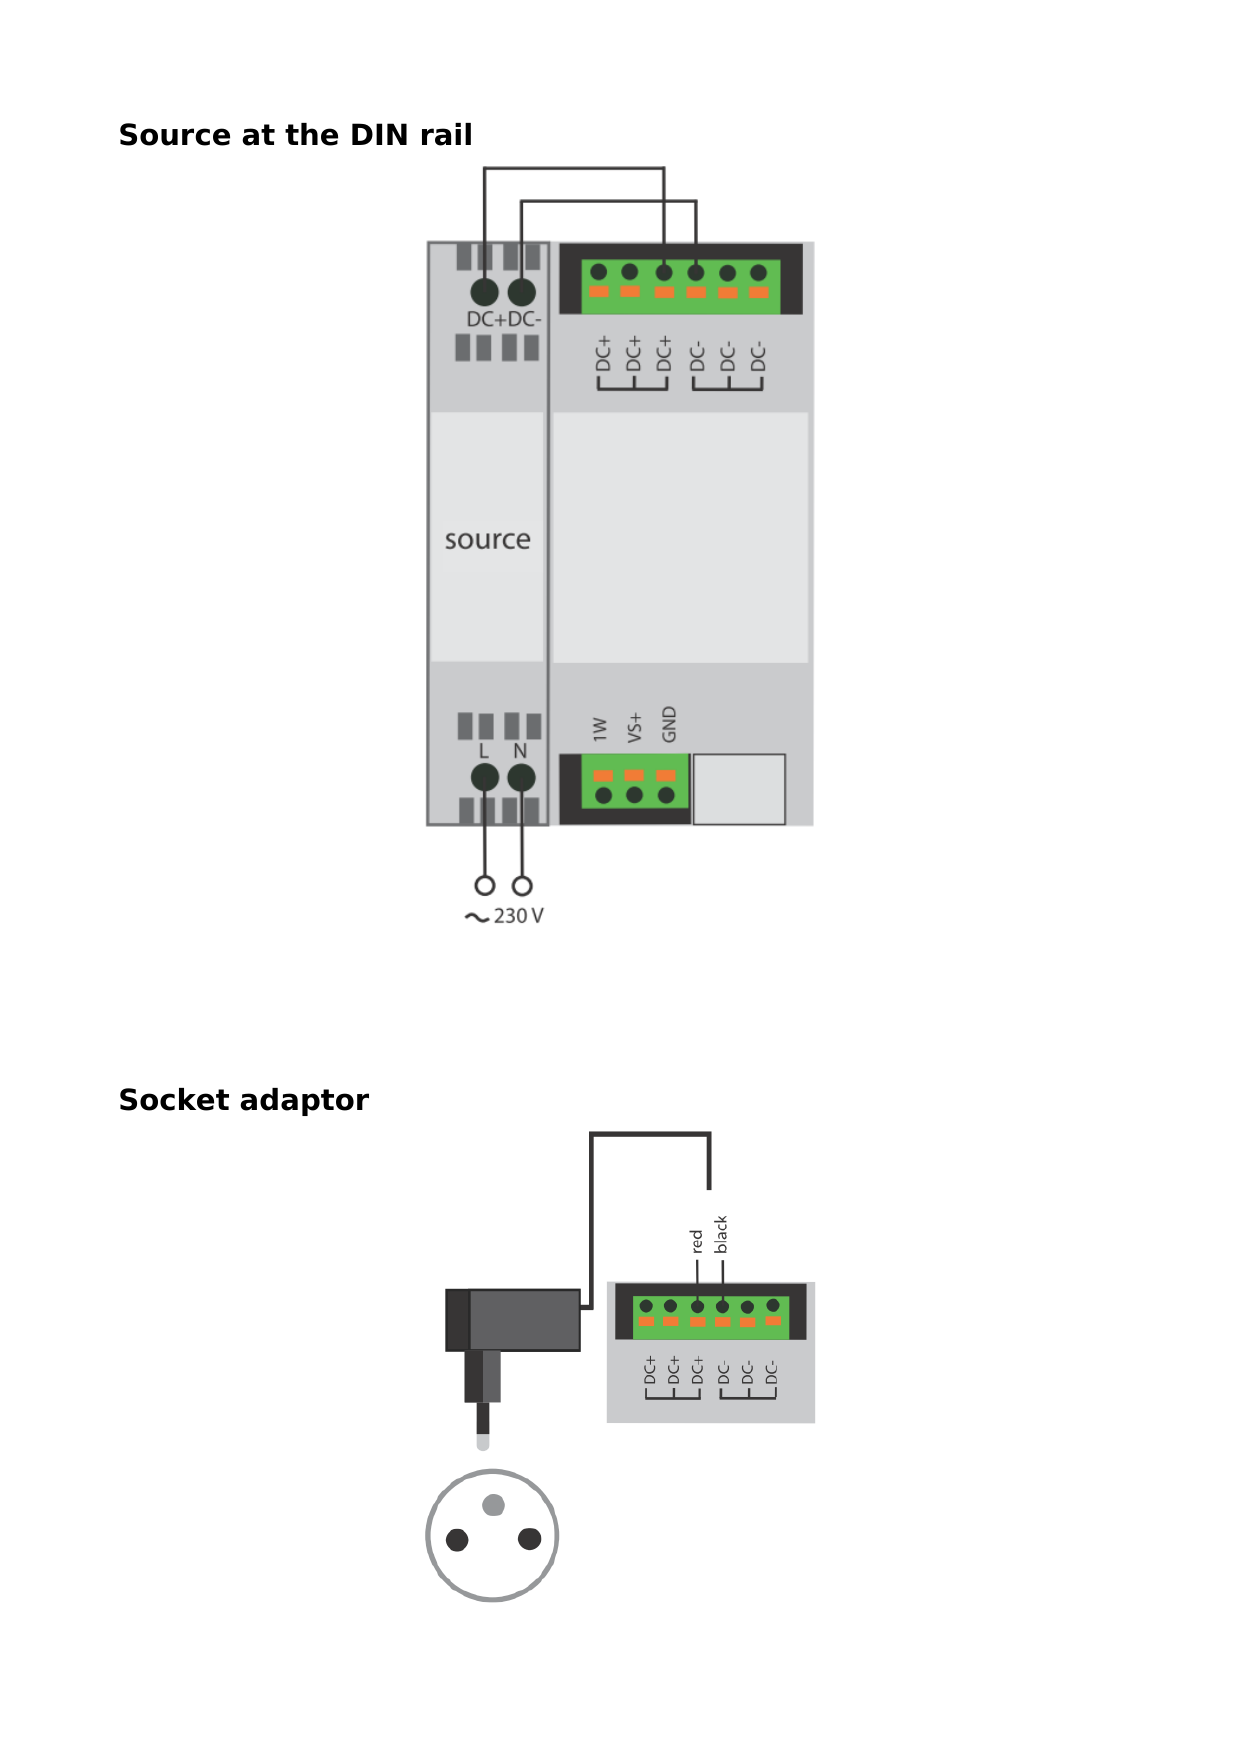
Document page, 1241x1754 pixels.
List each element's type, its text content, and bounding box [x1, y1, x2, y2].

subtitle Source at the DIN rail [118, 118, 1122, 152]
picture [424, 1129, 816, 1603]
picture [424, 164, 816, 929]
subtitle Socket adaptor [118, 1083, 1122, 1117]
